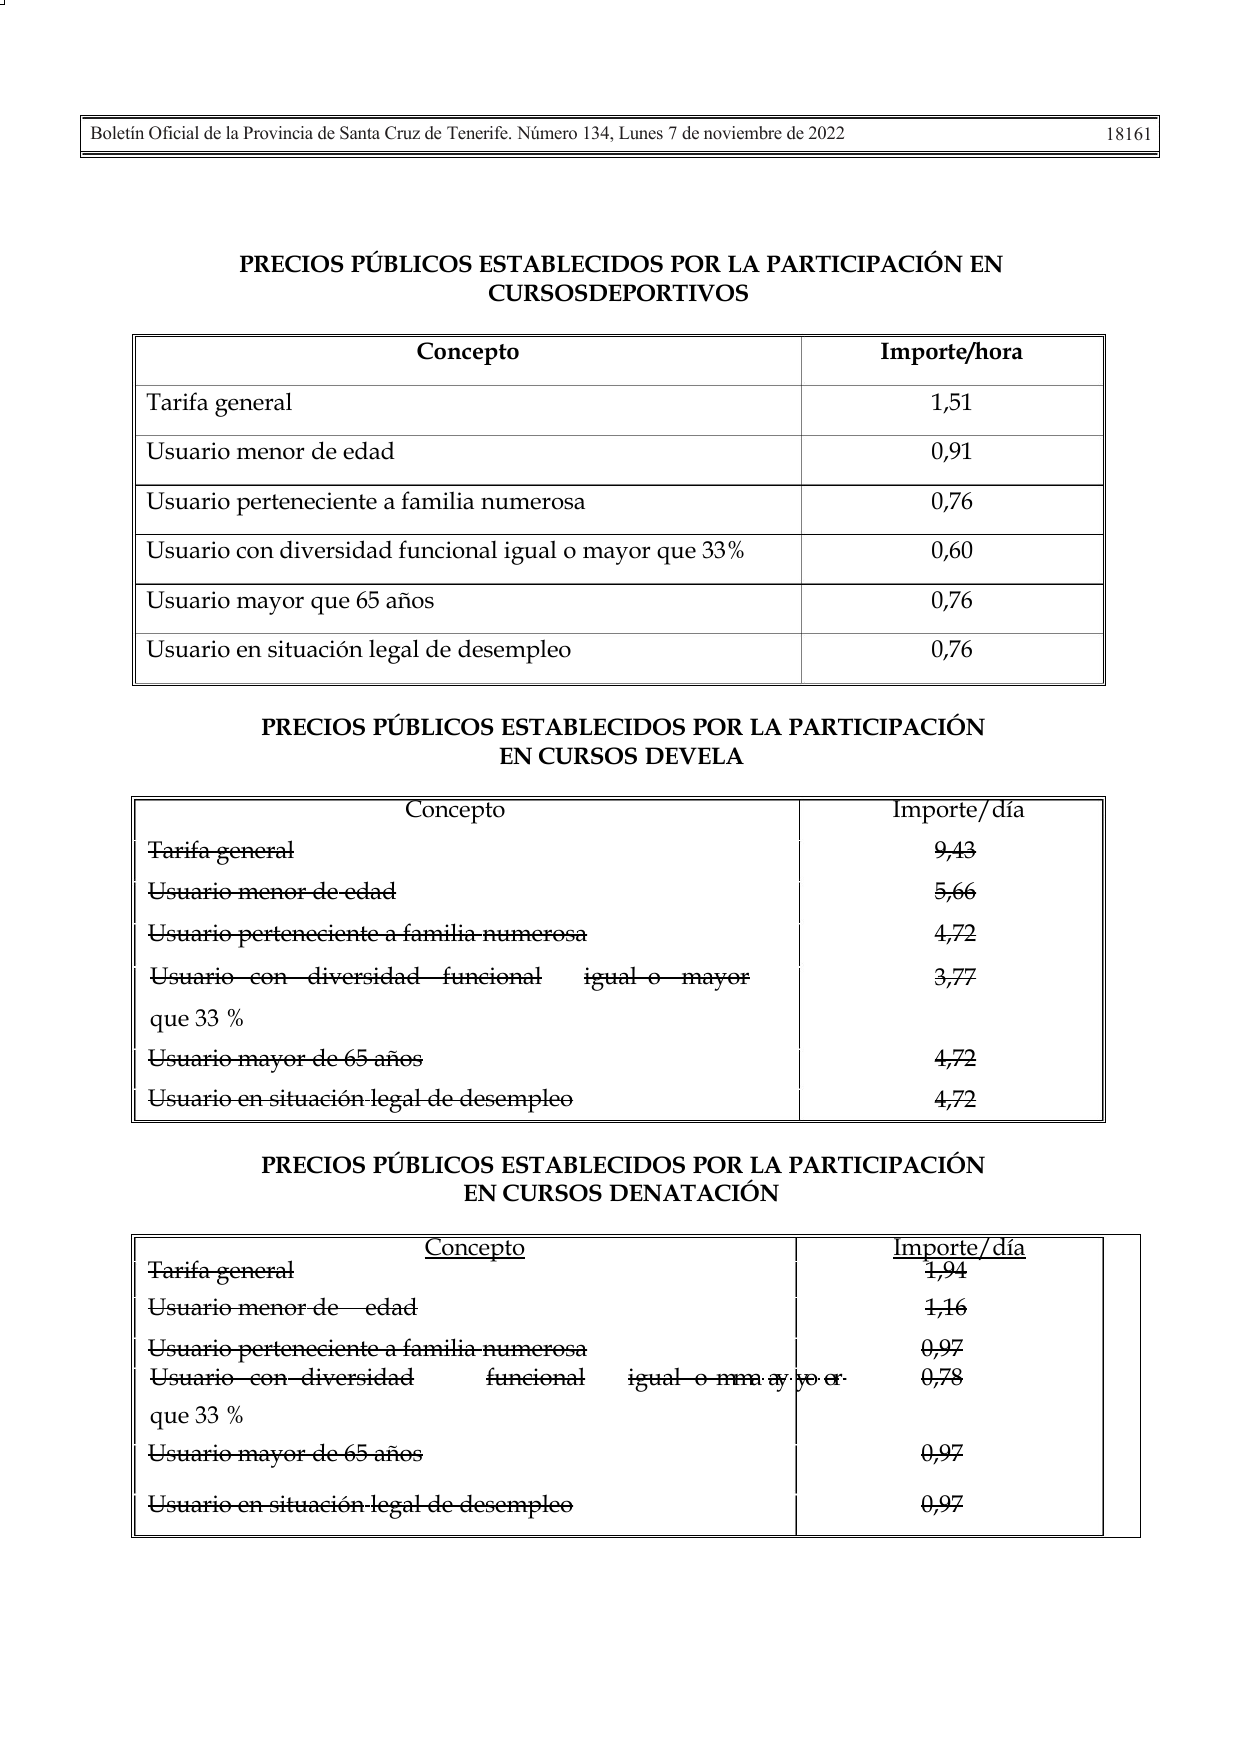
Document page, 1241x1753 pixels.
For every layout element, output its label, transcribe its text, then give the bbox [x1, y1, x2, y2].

text EN CURSOS DENATACIÓN [463, 1179, 1006, 1207]
picture [81, 116, 1159, 151]
text 4,72 [934, 1043, 1001, 1072]
text Concepto [424, 1232, 550, 1261]
text Usuario mayor que 65 años [146, 585, 769, 615]
text 0,60 [931, 535, 998, 564]
text PRECIOS PÚBLICOS ESTABLECIDOS POR LA PARTICIPACIÓN EN [239, 250, 1023, 278]
text Usuario perteneciente a familia numerosa [146, 485, 769, 515]
text Usuario con diversidad funcional igual o mayor que 33% [146, 535, 769, 565]
text Usuario con diversidad funcional [150, 961, 594, 991]
picture [133, 335, 1105, 685]
text Tarifa general [146, 386, 318, 416]
text 1,51 [931, 386, 1048, 416]
text 0,76 [931, 485, 998, 515]
text Concepto [416, 337, 544, 366]
text 1,16 [925, 1291, 992, 1321]
text Importe/día [892, 793, 1050, 823]
text Usuario mayor de 65 años [148, 1438, 446, 1468]
text EN CURSOS DEVELA [498, 742, 1006, 770]
text Tarifa general [148, 1255, 319, 1284]
text Tarifa general [148, 834, 319, 864]
text Importe/día [893, 1232, 1051, 1261]
text que 33 % [150, 1400, 269, 1429]
text 0,91 [931, 436, 998, 466]
text 0,76 [931, 584, 997, 614]
text Usuario menor de edad [148, 876, 421, 905]
text que 33 % [150, 1003, 611, 1032]
text PRECIOS PÚBLICOS ESTABLECIDOS POR LA PARTICIPACIÓN [261, 1151, 1006, 1179]
text 9,43 [934, 834, 1001, 864]
text 18161 [1105, 123, 1177, 144]
text 0,97 [921, 1488, 988, 1518]
text Usuario perteneciente a familia numerosa [148, 1332, 611, 1362]
text 0,78 [921, 1362, 988, 1391]
picture [132, 797, 1105, 1122]
text Importe/hora [880, 337, 1048, 366]
text PRECIOS PÚBLICOS ESTABLECIDOS POR LA PARTICIPACIÓN [261, 713, 1006, 741]
picture [81, 152, 1159, 157]
text Usuario perteneciente a familia numerosa [148, 918, 611, 947]
text 0,97 [921, 1332, 988, 1362]
text Usuario menor de edad [148, 1291, 442, 1321]
text 4,72 [934, 918, 1001, 948]
text Usuario con diversidad [150, 1362, 439, 1391]
text igual o mayor [584, 961, 774, 990]
text Boletín Oficial de la Provincia de Santa Cruz de Tenerife. Número 134, Lunes 7 de noviembre de 2022 [90, 123, 869, 144]
text Usuario en situación legal de desempleo [148, 1488, 596, 1518]
text 4,72 [934, 1083, 1001, 1113]
text 1,94 [925, 1255, 992, 1284]
text Usuario en situación legal de desempleo [146, 634, 594, 663]
text CURSOSDEPORTIVOS [488, 279, 1023, 307]
text Usuario menor de edad [146, 436, 419, 466]
text igual o mma ay yo or [628, 1361, 846, 1391]
text 0,97 [921, 1438, 988, 1468]
text Usuario mayor de 65 años [148, 1043, 446, 1072]
text Usuario en situación legal de desempleo [148, 1083, 596, 1113]
text 3,77 [934, 961, 1001, 991]
text 0,76 [931, 634, 997, 663]
text 5,66 [934, 876, 1001, 906]
text Concepto [405, 793, 530, 823]
text funcional [486, 1362, 610, 1391]
picture [132, 1235, 1140, 1537]
